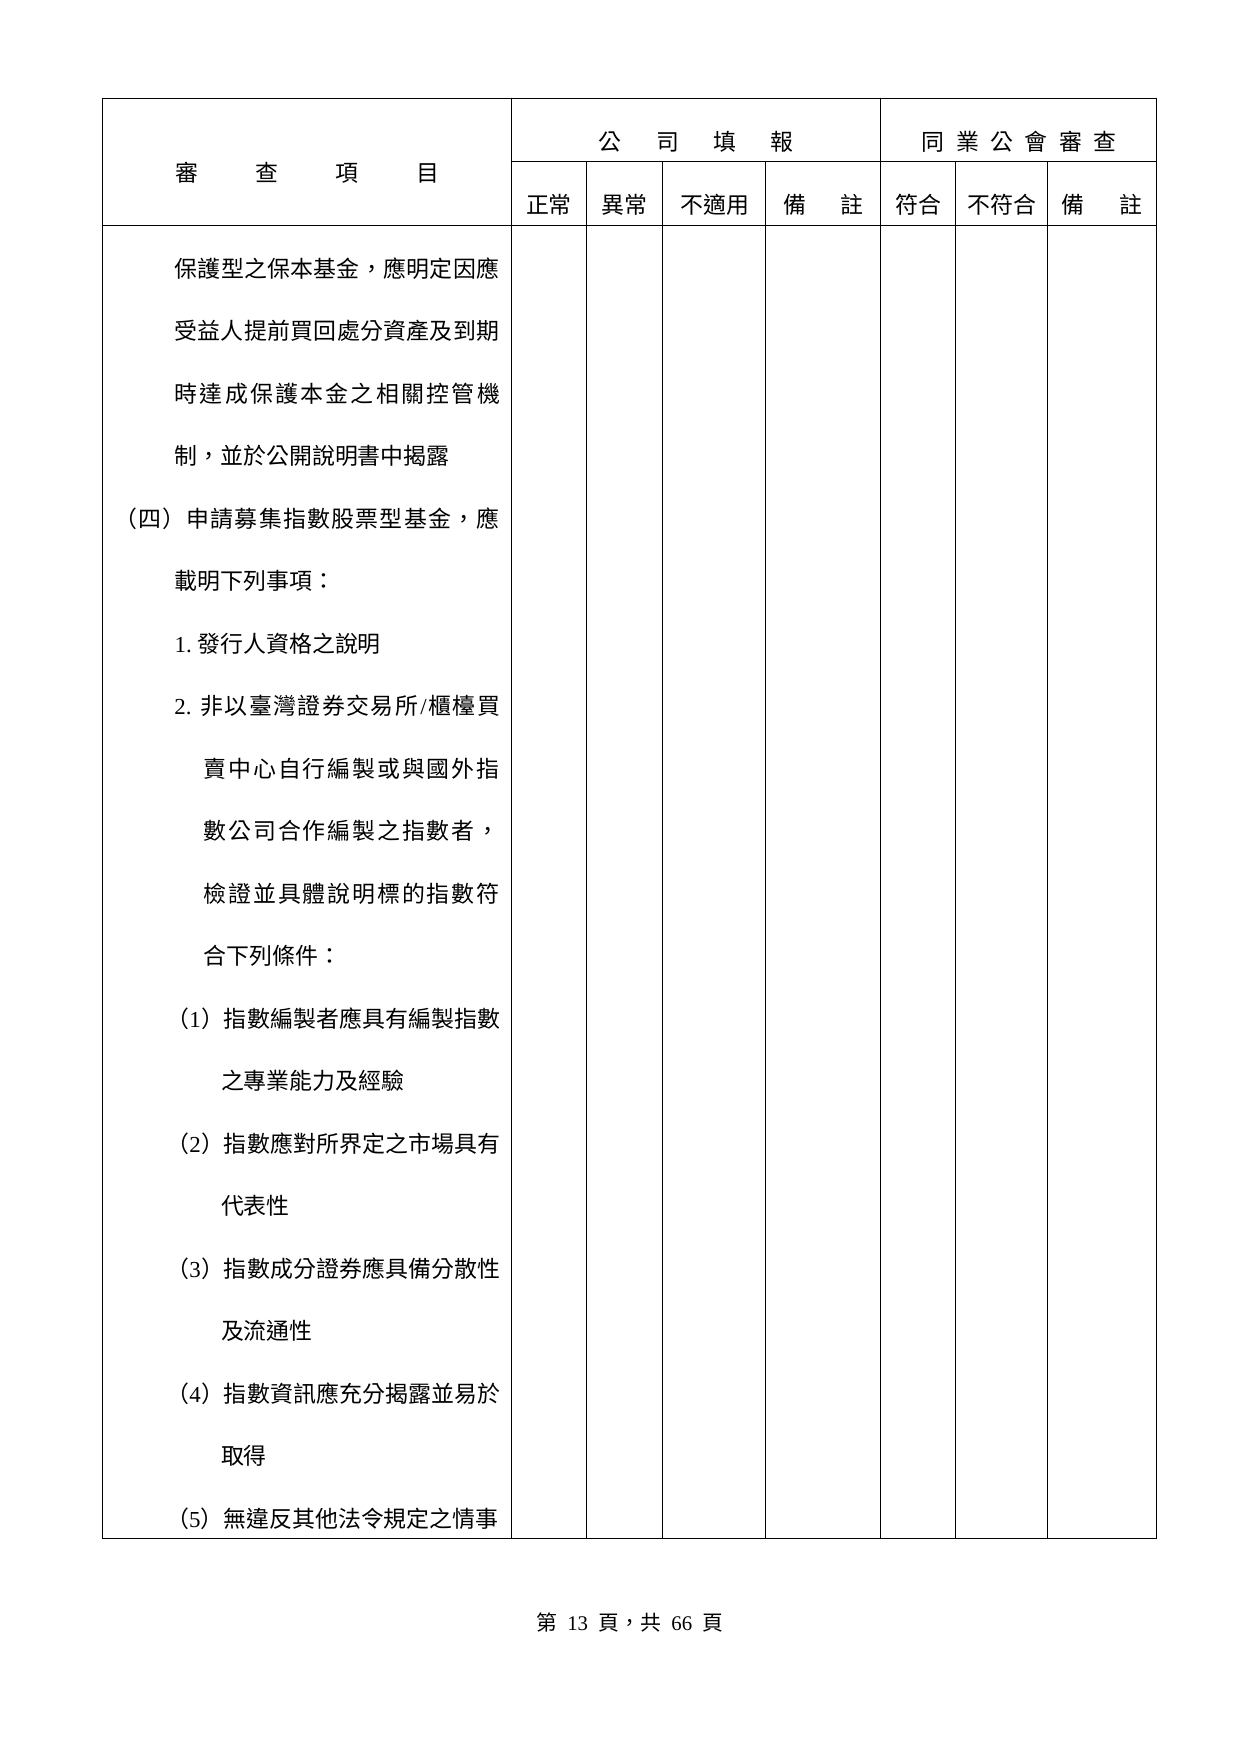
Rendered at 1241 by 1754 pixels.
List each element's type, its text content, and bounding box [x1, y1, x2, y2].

table_cell 異常 [587, 162, 662, 224]
table_cell [881, 226, 955, 1538]
table_cell 正常 [512, 162, 586, 224]
table_cell [1048, 226, 1156, 1538]
table_cell [956, 226, 1047, 1538]
table_cell 備 註 [1048, 162, 1156, 224]
table_cell [663, 226, 765, 1538]
table_header 同 業 公 會 審 查 [881, 99, 1156, 161]
table_cell [512, 226, 586, 1538]
table_cell 不符合 [956, 162, 1047, 224]
table_cell [766, 226, 880, 1538]
table_cell 備 註 [766, 162, 880, 224]
table_cell 不適用 [663, 162, 765, 224]
table_header 公 司 填 報 [512, 99, 880, 161]
table_cell 【發行計畫】（追加募集案不適用） 一、本次募集計畫重要內容： （一）發行額度 （二）投資地區及範圍 （三）投資基本方針、策略、特色及定位 ※固定收益型基金應敘述債券部位Duration之管理政策 ※基金「操作方式」除敘明基金之投資標的外，應說明實際操作方式 ※「避險操作」除敘明匯率避險，應說明因應投資標的之避險方式 ※平衡型基金應敘明債券部位的投資策略 ※組合型基金應敘明投資子基金各類股份之投資決策 ※保本型基金應敘明因應投資人提前買回之處理機制 （四）募集能力與經理能力 （五）預計基金成立時之規模 （六）對公司及證券市場可能產生之影響及其效益之評估 （七）基金保管機構遴選標準與估評過程及結果 ※應檢附保管機構信用評等資料 （八）債券型基金應再載明下列事項： 1.潛在申購客戶之名單與申購金額及其變動風險之評估與管理 2.投資標的與操作方式 3.交易對象評估作業 4.交易及交割管理作業 （九）涉及海外投資應再載明下列事項： 1.取得海外資訊之管道（應載明取得即時資訊之方式；如屬跨國投資者，亦須載明取得各投資國家相關投資資訊之方式 2.海外顧問契約之重要條款 ※應提供所簽訂之海外顧問契約及中譯本 ※契約中應載明國外投資顧問公司提供資訊之內容、頻率及收費方式等 3.海外投資之交易流程、委託交易方式、交割流程及時間 ※基金交割流程圖及時間，已指出流程之時間點，並以文字配合說明流程 4.投信公司委託提供國外投資顧問服務之公司或集團企業提供集中交易服務間接向國外證券商交易，應記載之事項： （1）委託國外投資顧問公司或集團企業之交易流程、委託方式及委託費率 ※委託方式有說明係以電話、傳真或其他方式，及雙方保存方式及保存時間 （2）委託國外投資顧問公司或集團企業之風險控管程序，及國外投資顧問公司或其集團企業機構本身之風險控管程序 （3）國外投資顧問公司或集團企業對國外交易對象之評估作業 委託契約之重要內容： 國外投資顧問公司或集團企業就該基金之投資無決定權，所有交易須由投信公司作成投資決定後方得交付執行 公司有權查閱委託交易細節，所有交易並不得有損及該基金受益人權益之情事 錯帳處理作業及責任歸屬 文件資料保存方式及年限 委託費率 二、 本次募集基金與現有基金投資基本方針及範圍之區隔 三、行銷方式： （一）最近募集3個基金之銷售經驗： 1.該等基金成立時之規模及自然人分散情形 2.經理公司及銷售機構之銷售單位及比例 （二）預計本基金申請成立時自然人投資分散情形 （三）本次銷售機構之遴選過程 四、各類型基金應載明事項： （一）證券投資信託事業申請募集具資產配置理念之傘型基金，應增列各子基金間之關聯性、資產配置理念及風險之區隔，並分析比較其異同點 （二）申請募集指數型基金，應載明下列事項： 1.非以臺灣證券交易所/櫃檯買賣中心自行編製或與國外指數公司合作編製之指數者，檢證並具體說明標的指數符合下列條件： （1）指數編製者應具有編製指數之專業能力及經驗 （2）指數應對所界定之市場具有代表性 （3）指數成分證券應具備分散性及流通性 （4）指數資訊應充分揭露並易於取得 （5）無違反其他法令規定之情事 2.指數編製方式及經理公司追踪、模擬或複製表現之操作方式 3.基金表現與指數表現之差異比較，其比較方式應載明其定義及計算公式(含調整投資組合方式，以及基金投資於指數具代表性之成分證券樣本時，為使該樣本明確反映指數整體特色之抽樣及操作方式) 4.投資人取得前揭指數組成調整、基金與指數表現差異比較等最新基金資訊及其他重要資訊之途徑 5.風險控管方式 （三）申請募集保本型基金，應載明證券投資信託事業應就匯率變動對保本所可能造成之影響；發行保護型之保本基金，應明定因應受益人提前買回處分資產及到期時達成保護本金之相關控管機制，並於公開說明書中揭露 （四）申請募集指數股票型基金，應載明下列事項： 1. 發行人資格之說明 2. 非以臺灣證券交易所/櫃檯買賣中心自行編製或與國外指數公司合作編製之指數者，檢證並具體說明標的指數符合下列條件： （1）指數編製者應具有編製指數之專業能力及經驗 （2）指數應對所界定之市場具有代表性 （3）指數成分證券應具備分散性及流通性 （4）指數資訊應充分揭露並易於取得 （5）無違反其他法令規定之情事 3.國外技術顧問對象之基本資料及發行經驗說明 4.上市交易及實物申購、買回之方式及程序（或其他替代方案） 5.指數編製方式及經理公司複製指數表現之操作方式 6.風險控管方式 7.參與契約之重要內容 （1）簽約主體 （2）參與證券商之資格條件、義務與責任 （3）實物申購相關事宜（或其他替代方式） （4）實物買回相關事宜（或其他替代方式） （5）參與證券商所受報酬之計算相關事宜 （6）參與契約之終止相關事宜 （7）參與契約未規定事項應依相關法令、證券交易所與證券集中保管事業相關規章規定辦理 8.預計基金成立時參與之證券商之名單 （五）申請募集環境、社會及治理（ESG）相關主題基金（下稱ESG基金），應載明下列事項： 1.投資目標與衡量標準： （1）是否參考國際組織發布準則或國內外公認ESG分類或揭露標準設定永續投資目標（如參考國內外公認ESG分類或揭露標準，包括但不限聯合國發布的國際準則、歐盟永續分類標準、GRI及SASB 等國際組織所擬定永續揭露標準）？ （2）基金名稱是否能正確反映永續投資目標，是否具體說明基金名稱與永續投資目標之關聯性？ （3）是否參考國內外公認ESG分類或揭露標準，訂定具體關鍵績效指標衡量被投資公司對環境、社會及治理等面向的表現？ 2.投資策略與方法： （1）基金為達成永續投資目標所採用投資策略為何？（如正面/同業較佳篩選、ESG整合投資分析、永續主題式投資、影響力投資等）？ （2）是否明確說明ESG相關因素之考慮過程（如：過濾因子、指標、評等、第三方認證或標章等）以及衡量這些因素之評估衡量方法（包括環境、社會及治理三個面向分別考慮之評估項目、各項目評分標準、評估項目權重計算方式、分析數據之資料來源）？ （3）是否說明將ESG因素納入投資流程之具體做法？（採用內部或外部ESG分析評估系統？採用的分析評估方法如何衡量被投資公司ESG表現？如何確保在基金投資管理流程中考量被投資公司ESG表現與相關風險？） 3.投資比例配置： （1）基金配置符合ESG投資重點之資產最低投資比率是否已達70%以上？ （2）公司提供基金模擬投資組合，其ESG表現評等分布結果是否合理？ （3）基金投資於高排碳、高汙染、高耗水產業（如水泥、塑膠、鋼鐵、煤礦及石化燃料產業）之比重是否過高？ 4.參考績效指標： （1）如有設定ESG參考績效指標，是否說明所採指標之重要資訊與特性？ （2）參考績效指標如非屬ESG 或永續概念指數，是否說明該指標如何與基金ESG投資重點保持一致？ 5.排除政策：說明基金投資是否訂有排除政策或排除的類型（如避免投資軍火武器、酒類、賭博、色情及煙草行業、違反聯合國全球盟約等標的，或禁止投資主要營業收入來自動力煤開採或電力生產主要來自煤炭的公司）。 6.風險警語：是否考量ESG基金特色訂定相關風險警語（如方法及資料之限制、缺乏標準之分類法、投資選擇之主觀判斷、對第三方資料來源之依賴、對特定ESG投資重點之集中度風險等）。 7.盡職治理參與： （1）是否揭露公司盡職治理報告查詢方法與途徑？ （2）針對基金所適用盡職治理政策及執行方式，包括如何評估是否需要與被投資公司議合，以及透過何種形式與公司進行ESG議題溝通，如被投資公司未對ESG議題作出積極回應，公司採取何種因應措施。 （3）針對基金參與股東會與投票情形，包括基本投票方針，出席股東會與投票紀錄等定期資訊揭露方式。 8.定期揭露：公司年度結束後2個月，每年是否在公司網站上向投資者揭露以下定期評估的資訊? （1）基金資產組成符合所定ESG投資策略與篩選標準之實際投資比重。 （2）如有設定績效參考指標，應比較基金採用ESG篩選標準與績效指標（Benchmark）對成分證券篩選標準兩者間的差異。 （3）基金為達到永續投資重點和目標，而採取盡職治理行動（例如，與被投資公司經營階層互動、參與股東會及行使投票權紀錄等）。 五、其他應載明事項 [103, 226, 511, 1538]
table_header 審 查 項 目 [103, 99, 511, 224]
table_cell 符合 [881, 162, 955, 224]
table_cell [587, 226, 662, 1538]
